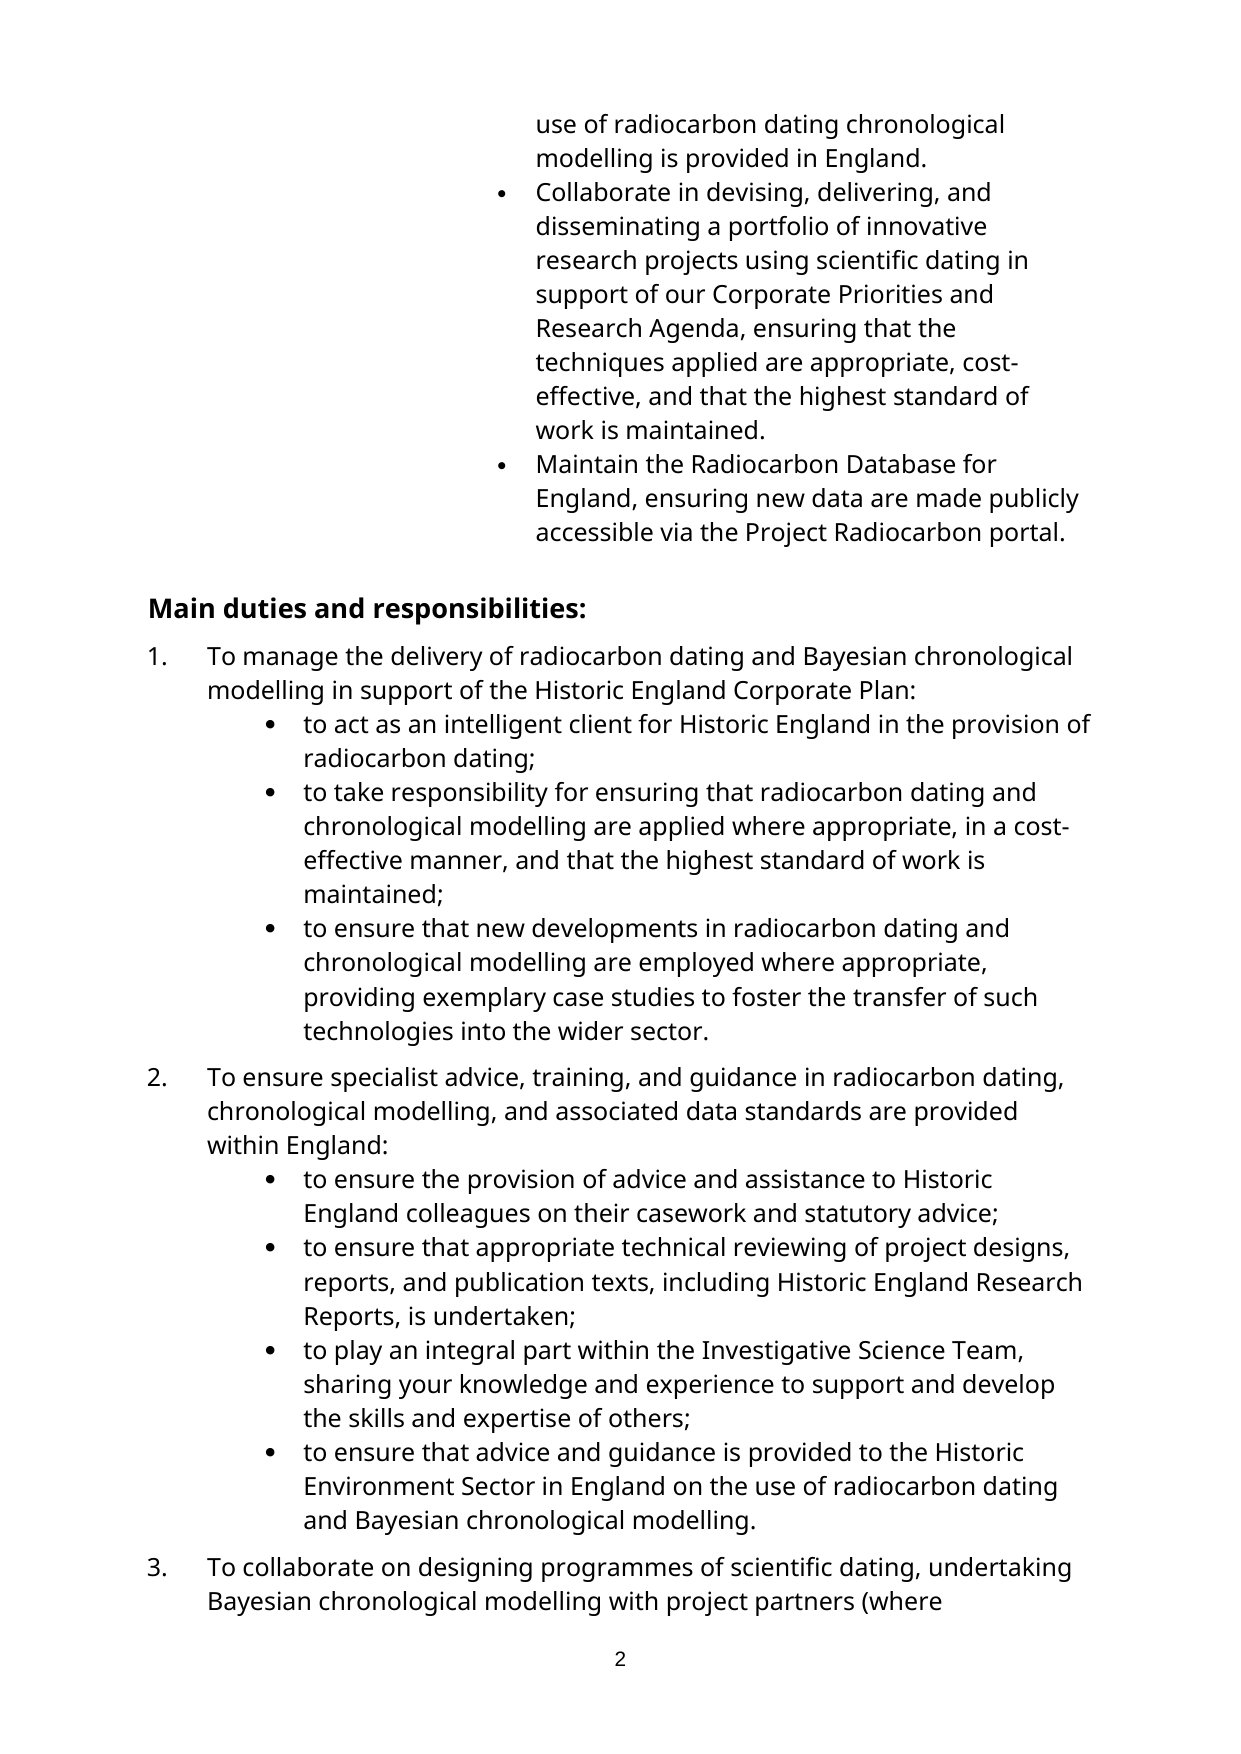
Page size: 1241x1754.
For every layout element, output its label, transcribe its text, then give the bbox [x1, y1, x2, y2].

list To manage the delivery of radiocarbon dating and Bayesian chronological modelling in support of the Historic England Corporate Plan: [147, 638, 1092, 707]
list to ensure that appropriate technical reviewing of project designs, reports, and publication texts, including Historic England Research Reports, is undertaken; [266, 1230, 1092, 1332]
list To collaborate on designing programmes of scientific dating, undertaking Bayesian chronological modelling with project partners (where [147, 1549, 1092, 1617]
list to ensure the provision of advice and assistance to Historic England colleagues on their casework and statutory advice; [266, 1162, 1092, 1230]
list to act as an intelligent client for Historic England in the provision of radiocarbon dating; [266, 707, 1092, 775]
list To ensure specialist advice, training, and guidance in radiocarbon dating, chronological modelling, and associated data standards are provided within England: [147, 1060, 1092, 1162]
list to take responsibility for ensuring that radiocarbon dating and chronological modelling are applied where appropriate, in a cost-effective manner, and that the highest standard of work is maintained; [266, 775, 1092, 911]
text Main duties and responsibilities: [148, 589, 1092, 626]
list to play an integral part within the Investigative Science Team, sharing your knowledge and experience to support and develop the skills and expertise of others; [266, 1332, 1092, 1434]
table_cell [148, 100, 487, 555]
list to ensure that advice and guidance is provided to the Historic Environment Sector in England on the use of radiocarbon dating and Bayesian chronological modelling. [266, 1434, 1092, 1537]
table_cell We require a radiocarbon dating specialist to: Act as an intelligent client in the provision of radiocarbon dating and Bayesian chronological modelling in support of research and casework funded by Historic England. Ensure advice, training, and guidance on the use of radiocarbon dating chronological modelling is provided in England. Collaborate in devising, delivering, and disseminating a portfolio of innovative research projects using scientific dating in support of our Corporate Priorities and Research Agenda, ensuring that the techniques applied are appropriate, cost-effective, and that the highest standard of work is maintained. Maintain the Radiocarbon Database for England, ensuring new data are made publicly accessible via the Project Radiocarbon portal. [487, 100, 1091, 555]
list to ensure that new developments in radiocarbon dating and chronological modelling are employed where appropriate, providing exemplary case studies to foster the transfer of such technologies into the wider sector. [266, 911, 1092, 1047]
